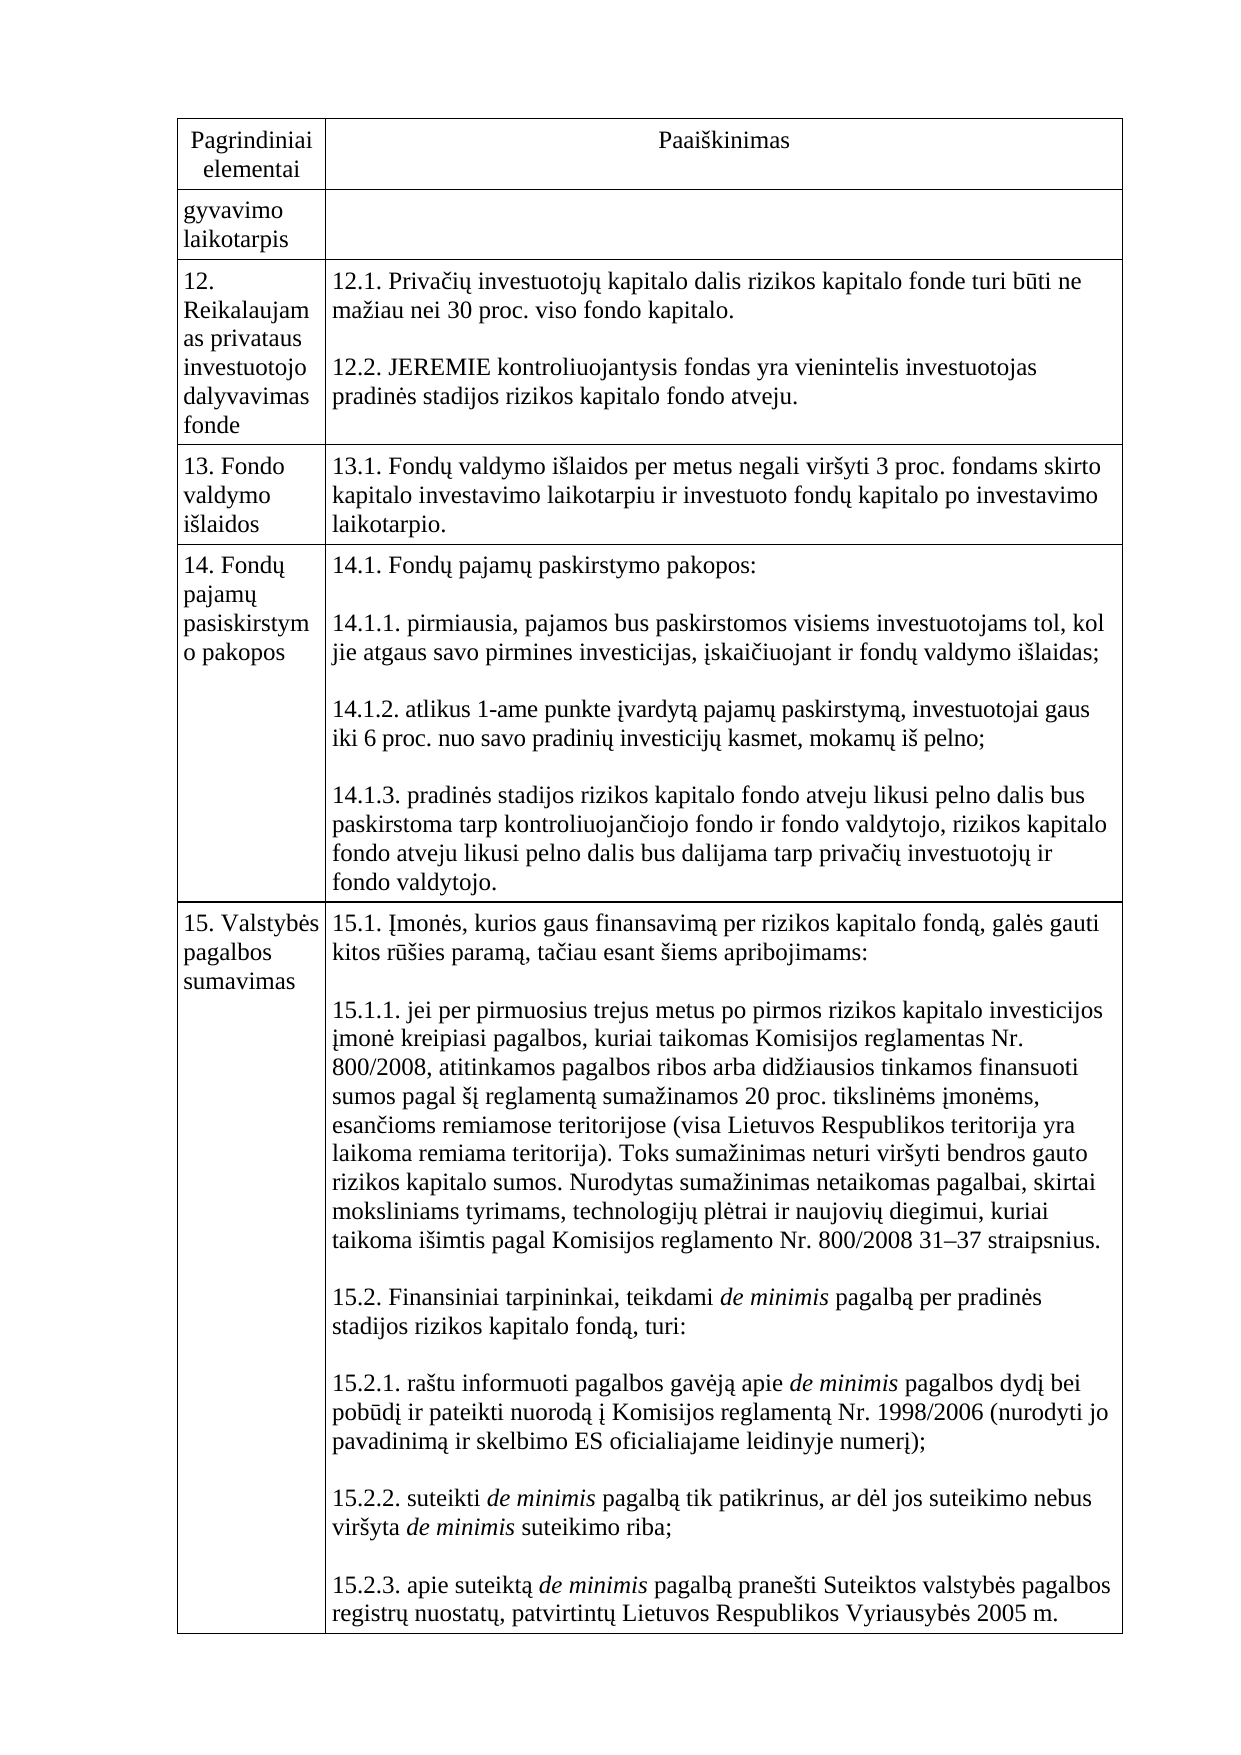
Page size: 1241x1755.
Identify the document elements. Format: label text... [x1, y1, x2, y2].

table_cell [326, 190, 1122, 259]
table_cell gyvavimo laikotarpis [178, 190, 325, 259]
table_cell 14. Fondų pajamų pasiskirstymo pakopos [178, 545, 325, 901]
table_header Pagrindiniai elementai [178, 119, 325, 188]
table_cell 12. Reikalaujamas privataus investuotojo dalyvavimas fonde [178, 260, 325, 444]
table_header Paaiškinimas [326, 119, 1122, 188]
table_cell 12.1. Privačių investuotojų kapitalo dalis rizikos kapitalo fonde turi būti ne mažiau nei 30 proc. viso fondo kapitalo. 12.2. JEREMIE kontroliuojantysis fondas yra vienintelis investuotojas pradinės stadijos rizikos kapitalo fondo atveju. [326, 260, 1122, 444]
table_cell 13. Fondo valdymo išlaidos [178, 445, 325, 543]
table_cell 15. Valstybės pagalbos sumavimas [178, 903, 325, 1633]
table_cell 13.1. Fondų valdymo išlaidos per metus negali viršyti 3 proc. fondams skirto kapitalo investavimo laikotarpiu ir investuoto fondų kapitalo po investavimo laikotarpio. [326, 445, 1122, 543]
table_cell 15.1. Įmonės, kurios gaus finansavimą per rizikos kapitalo fondą, galės gauti kitos rūšies paramą, tačiau esant šiems apribojimams: 15.1.1. jei per pirmuosius trejus metus po pirmos rizikos kapitalo investicijos įmonė kreipiasi pagalbos, kuriai taikomas Komisijos reglamentas Nr. 800/2008, atitinkamos pagalbos ribos arba didžiausios tinkamos finansuoti sumos pagal šį reglamentą sumažinamos 20 proc. tikslinėms įmonėms, esančioms remiamose teritorijose (visa Lietuvos Respublikos teritorija yra laikoma remiama teritorija). Toks sumažinimas neturi viršyti bendros gauto rizikos kapitalo sumos. Nurodytas sumažinimas netaikomas pagalbai, skirtai moksliniams tyrimams, technologijų plėtrai ir naujovių diegimui, kuriai taikoma išimtis pagal Komisijos reglamento Nr. 800/2008 31–37 straipsnius. 15.2. Finansiniai tarpininkai, teikdami de minimis pagalbą per pradinės stadijos rizikos kapitalo fondą, turi: 15.2.1. raštu informuoti pagalbos gavėją apie de minimis pagalbos dydį bei pobūdį ir pateikti nuorodą į Komisijos reglamentą Nr. 1998/2006 (nurodyti jo pavadinimą ir skelbimo ES oficialiajame leidinyje numerį); 15.2.2. suteikti de minimis pagalbą tik patikrinus, ar dėl jos suteikimo nebus viršyta de minimis suteikimo riba; 15.2.3. apie suteiktą de minimis pagalbą pranešti Suteiktos valstybės pagalbos registrų nuostatų, patvirtintų Lietuvos Respublikos Vyriausybės 2005 m. [326, 903, 1122, 1633]
table_cell 14.1. Fondų pajamų paskirstymo pakopos: 14.1.1. pirmiausia, pajamos bus paskirstomos visiems investuotojams tol, kol jie atgaus savo pirmines investicijas, įskaičiuojant ir fondų valdymo išlaidas; 14.1.2. atlikus 1-ame punkte įvardytą pajamų paskirstymą, investuotojai gaus iki 6 proc. nuo savo pradinių investicijų kasmet, mokamų iš pelno; 14.1.3. pradinės stadijos rizikos kapitalo fondo atveju likusi pelno dalis bus paskirstoma tarp kontroliuojančiojo fondo ir fondo valdytojo, rizikos kapitalo fondo atveju likusi pelno dalis bus dalijama tarp privačių investuotojų ir fondo valdytojo. [326, 545, 1122, 901]
